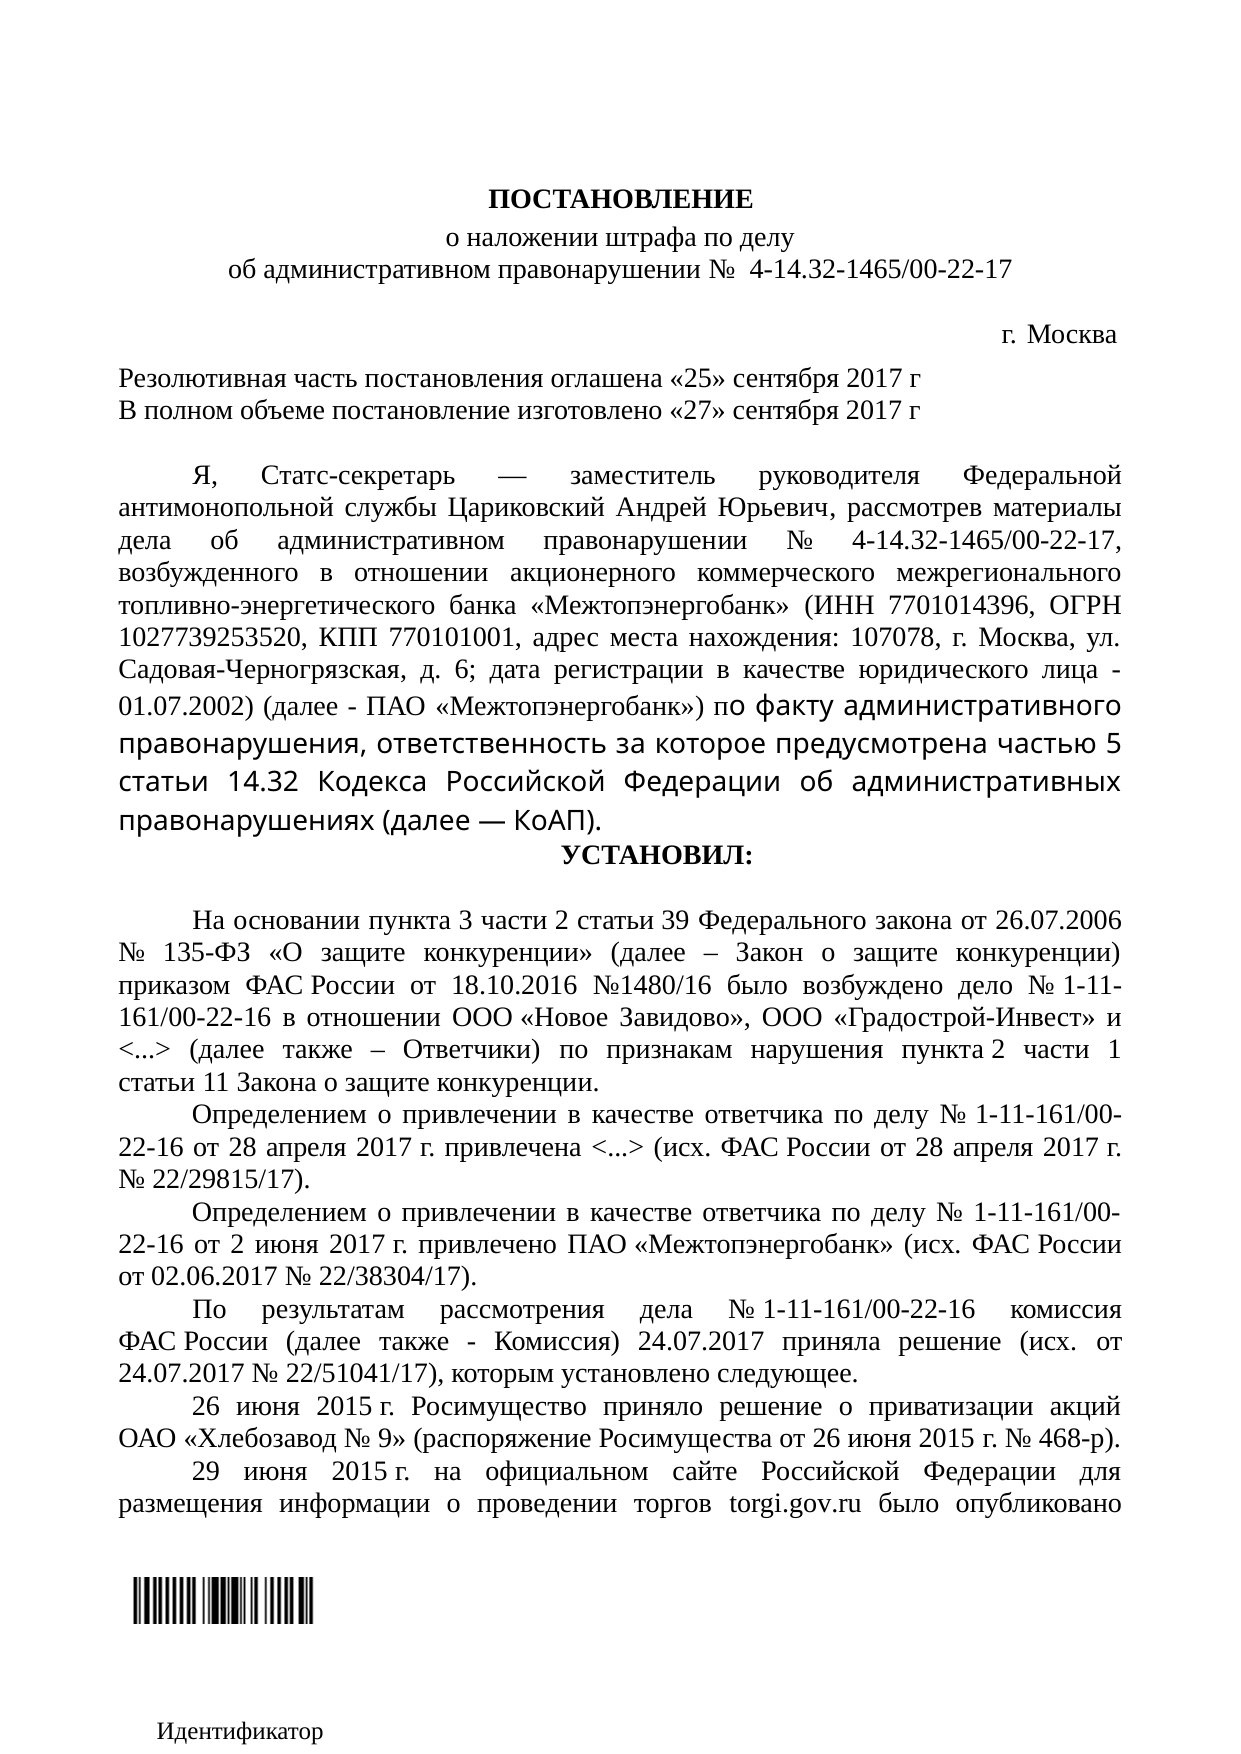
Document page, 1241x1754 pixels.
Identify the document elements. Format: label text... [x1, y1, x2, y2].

text ПОСТАНОВЛЕНИЕ [120, 176, 1122, 214]
text По результатам рассмотрения дела № 1-11-161/00-22-16 комиссия ФАС России (далее также - Комиссия) 24.07.2017 приняла решение (исх. от 24.07.2017 № 22/51041/17), которым установлено следующее. [118, 1292, 1122, 1389]
text УСТАНОВИЛ: [118, 838, 1122, 871]
text В полном объеме постановление изготовлено «27» сентября 2017 г [118, 393, 1122, 426]
text На основании пункта 3 части 2 статьи 39 Федерального закона от 26.07.2006 № 135-ФЗ «О защите конкуренции» (далее – Закон о защите конкуренции) приказом ФАС России от 18.10.2016 №1480/16 было возбуждено дело № 1-11-161/00-22-16 в отношении ООО «Новое Завидово», ООО «Градострой-Инвест» и <...> (далее также – Ответчики) по признакам нарушения пункта 2 части 1 статьи 11 Закона о защите конкуренции. [118, 903, 1122, 1097]
text г. Москва [118, 317, 1122, 349]
text 26 июня 2015 г. Росимущество приняло решение о приватизации акций ОАО «Хлебозавод № 9» (распоряжение Росимущества от 26 июня 2015 г. № 468-р). [118, 1389, 1122, 1454]
text Определением о привлечении в качестве ответчика по делу № 1-11-161/00-22-16 от 2 июня 2017 г. привлечено ПАО «Межтопэнергобанк» (исх. ФАС России от 02.06.2017 № 22/38304/17). [118, 1194, 1122, 1292]
picture [118, 1577, 331, 1624]
text о наложении штрафа по делу [118, 214, 1122, 252]
text Определением о привлечении в качестве ответчика по делу № 1-11-161/00-22-16 от 28 апреля 2017 г. привлечена <...> (исх. ФАС России от 28 апреля 2017 г. № 22/29815/17). [118, 1097, 1122, 1194]
text Резолютивная часть постановления оглашена «25» сентября 2017 г [118, 361, 1122, 393]
text об административном правонарушении № 4-14.32-1465/00-22-17 [118, 252, 1122, 284]
text Я, Статс-секретарь — заместитель руководителя Федеральной антимонопольной службы Цариковский Андрей Юрьевич, рассмотрев материалы дела об административном правонарушении № 4-14.32-1465/00-22-17, возбужденного в отношении акционерного коммерческого межрегионального топливно-энергетического банка «Межтопэнергобанк» (ИНН 7701014396, ОГРН 1027739253520, КПП 770101001, адрес места нахождения: 107078, г. Москва, ул. Садовая-Черногрязская, д. 6; дата регистрации в качестве юридического лица - 01.07.2002) (далее - ПАО «Межтопэнергобанк») по факту административного правонарушения, ответственность за которое предусмотрена частью 5 статьи 14.32 Кодекса Российской Федерации об административных правонарушениях (далее — КоАП). [118, 458, 1122, 838]
text 29 июня 2015 г. на официальном сайте Российской Федерации для размещения информации о проведении торгов torgi.gov.ru было опубликовано [118, 1454, 1122, 1518]
